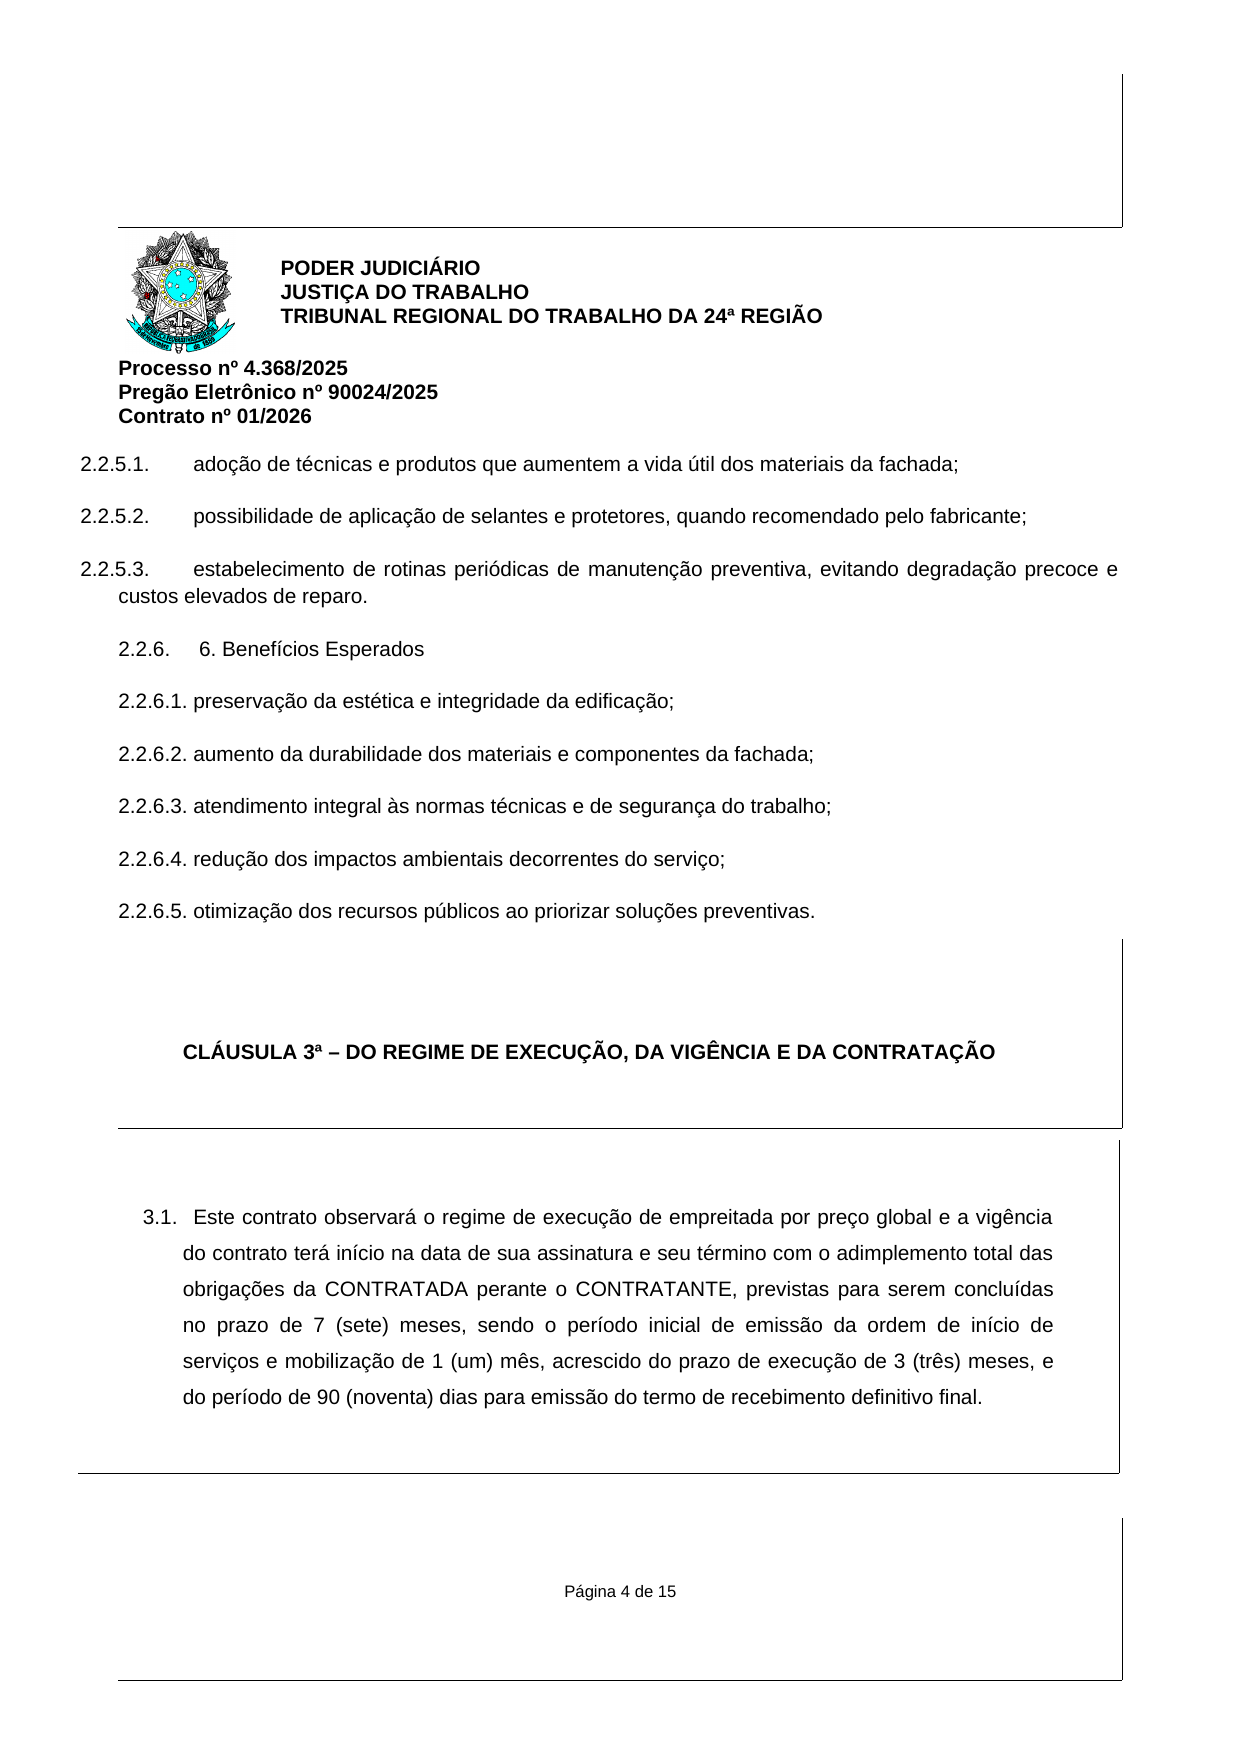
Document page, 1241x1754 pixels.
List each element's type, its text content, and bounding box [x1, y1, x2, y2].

text CLÁUSULA 3ª – DO REGIME DE EXECUÇÃO, DA VIGÊNCIA E DA CONTRATAÇÃO [118, 975, 1122, 1128]
list estabelecimento de rotinas periódicas de manutenção preventiva, evitando degradação precoce e custos elevados de reparo. [80, 557, 1120, 608]
list preservação da estética e integridade da edificação; [118, 689, 1120, 713]
list redução dos impactos ambientais decorrentes do serviço; [118, 847, 1120, 871]
list otimização dos recursos públicos ao priorizar soluções preventivas. [118, 899, 1120, 923]
list Este contrato observará o regime de execução de empreitada por preço global e a vigência do contrato terá início na data de sua assinatura e seu término com o adimplemento total das obrigações da CONTRATADA perante o CONTRATANTE, previstas para serem concluídas no prazo de 7 (sete) meses, sendo o período inicial de emissão da ordem de início de serviços e mobilização de 1 (um) mês, acrescido do prazo de execução de 3 (três) meses, e do período de 90 (noventa) dias para emissão do termo de recebimento definitivo final. [78, 1140, 1119, 1473]
list aumento da durabilidade dos materiais e componentes da fachada; [118, 742, 1120, 766]
list 6. Benefícios Esperados [118, 637, 1120, 661]
list possibilidade de aplicação de selantes e protetores, quando recomendado pelo fabricante; [80, 504, 1120, 528]
list atendimento integral às normas técnicas e de segurança do trabalho; [118, 794, 1120, 818]
list adoção de técnicas e produtos que aumentem a vida útil dos materiais da fachada; [80, 452, 1120, 476]
